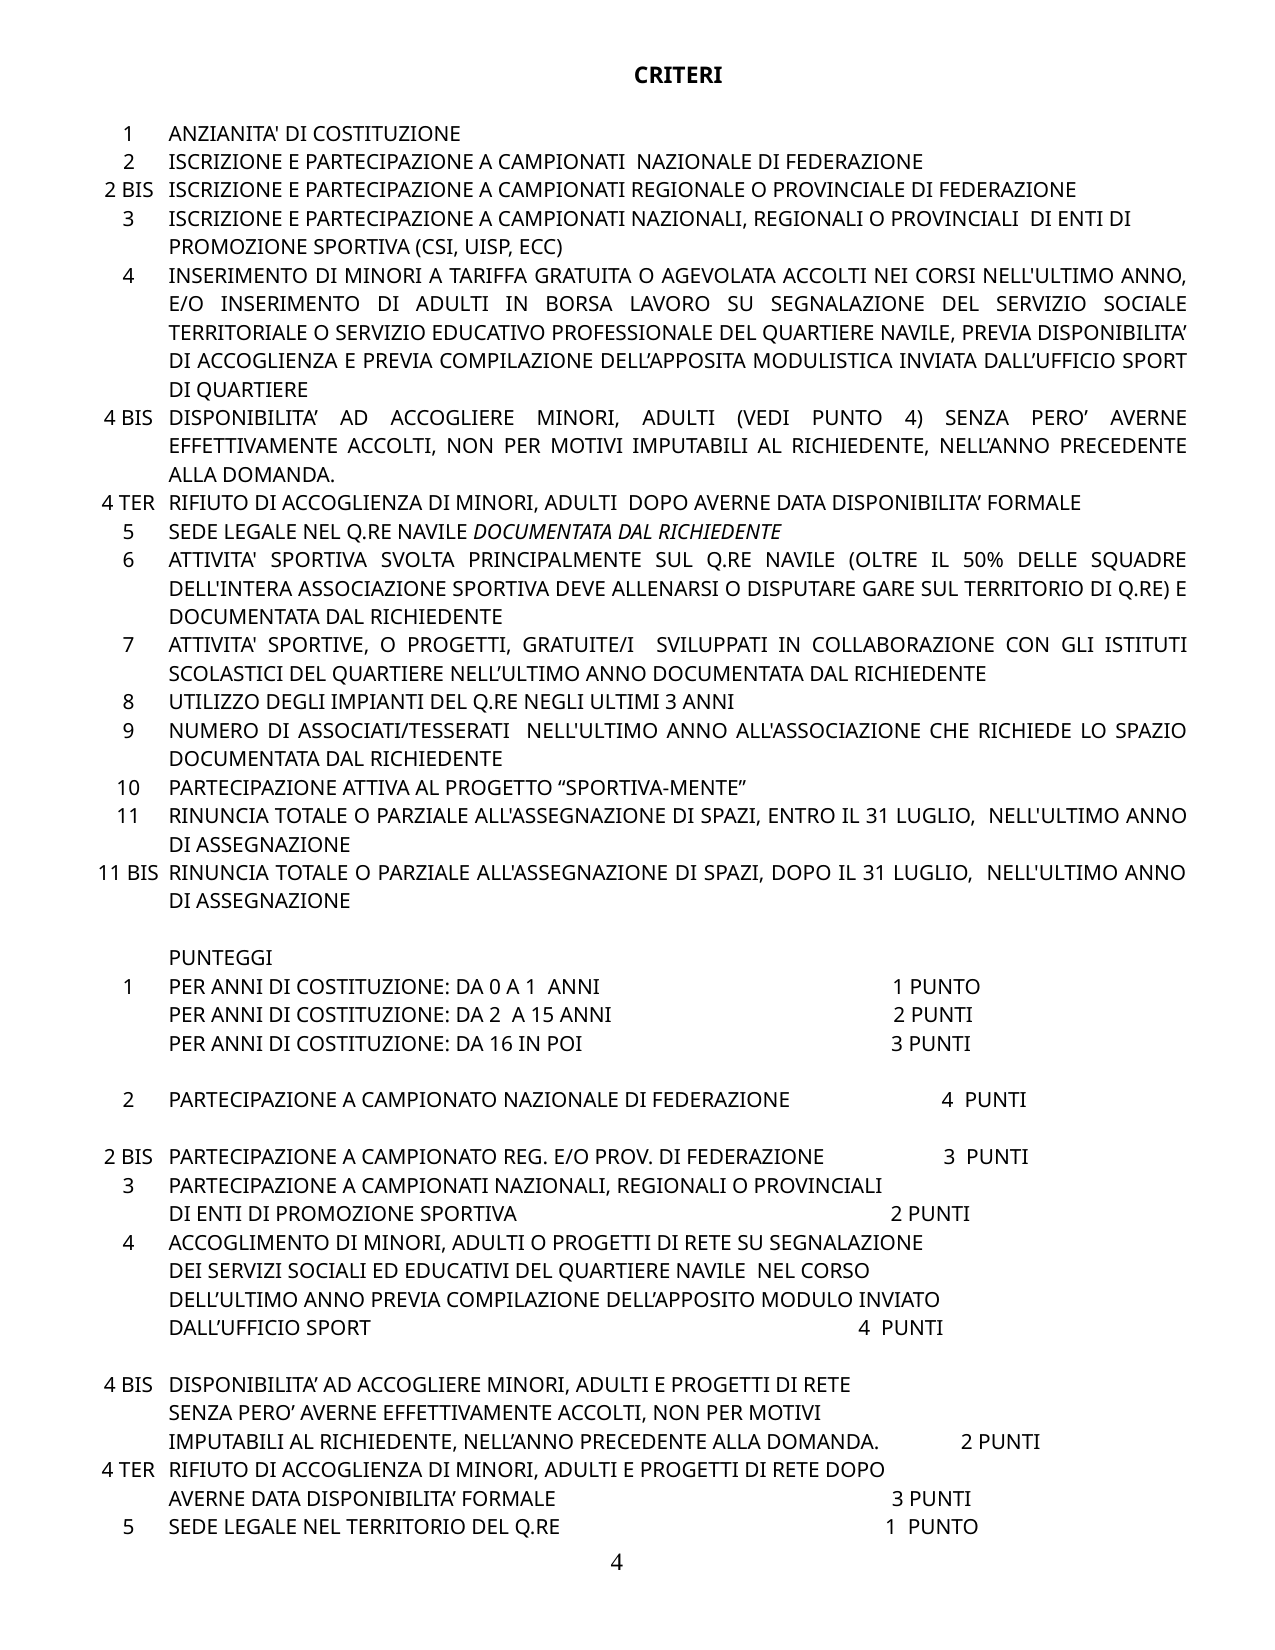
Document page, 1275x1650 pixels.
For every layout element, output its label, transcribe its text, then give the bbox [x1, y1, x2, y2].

table_cell 4 [91, 1228, 164, 1370]
table_cell [164, 1114, 1192, 1142]
table_cell [91, 1029, 164, 1057]
table_cell 2 BIS [91, 1143, 164, 1171]
table_cell 1 [91, 119, 164, 147]
table_cell PER ANNI DI COSTITUZIONE: DA 0 A 1 ANNI 1 PUNTO [164, 972, 1192, 1000]
table_cell ACCOGLIMENTO DI MINORI, ADULTI O PROGETTI DI RETE SU SEGNALAZIONE DEI SERVIZI SOCIALI ED EDUCATIVI DEL QUARTIERE NAVILE NEL CORSO DELL’ULTIMO ANNO PREVIA COMPILAZIONE DELL’APPOSITO MODULO INVIATO DALL’UFFICIO SPORT 4 PUNTI [164, 1228, 1192, 1370]
table_cell 11 [91, 801, 164, 858]
table_header CRITERI [164, 59, 1192, 119]
table_cell ISCRIZIONE E PARTECIPAZIONE A CAMPIONATI REGIONALE O PROVINCIALE DI FEDERAZIONE [164, 176, 1192, 204]
table_cell 2 [91, 147, 164, 176]
table_cell 6 [91, 545, 164, 631]
table_cell NUMERO DI ASSOCIATI/TESSERATI NELL'ULTIMO ANNO ALL'ASSOCIAZIONE CHE RICHIEDE LO SPAZIO DOCUMENTATA DAL RICHIEDENTE [164, 716, 1192, 773]
table_cell RIFIUTO DI ACCOGLIENZA DI MINORI, ADULTI E PROGETTI DI RETE DOPO AVERNE DATA DISPONIBILITA’ FORMALE 3 PUNTI [164, 1455, 1192, 1512]
table_cell PARTECIPAZIONE A CAMPIONATO NAZIONALE DI FEDERAZIONE 4 PUNTI [164, 1086, 1192, 1114]
table_cell [91, 944, 164, 972]
table_cell PER ANNI DI COSTITUZIONE: DA 16 IN POI 3 PUNTI [164, 1029, 1192, 1057]
table_cell 2 [91, 1086, 164, 1114]
table_cell UTILIZZO DEGLI IMPIANTI DEL Q.RE NEGLI ULTIMI 3 ANNI [164, 688, 1192, 716]
table_cell PER ANNI DI COSTITUZIONE: DA 2 A 15 ANNI 2 PUNTI [164, 1000, 1192, 1029]
table_cell [91, 1114, 164, 1142]
table_cell 1 [91, 972, 164, 1000]
table_cell 4 TER [91, 1455, 164, 1512]
table_cell PARTECIPAZIONE A CAMPIONATO REG. E/O PROV. DI FEDERAZIONE 3 PUNTI [164, 1143, 1192, 1171]
table_cell 7 [91, 631, 164, 687]
table_header [91, 59, 164, 119]
table_cell RIFIUTO DI ACCOGLIENZA DI MINORI, ADULTI DOPO AVERNE DATA DISPONIBILITA’ FORMALE [164, 489, 1192, 517]
table_cell 3 [91, 1171, 164, 1228]
table_cell ANZIANITA' DI COSTITUZIONE [164, 119, 1192, 147]
table_cell [91, 915, 164, 943]
table_cell 11 BIS [91, 858, 164, 915]
table_cell 4 TER [91, 489, 164, 517]
table_cell 10 [91, 773, 164, 801]
table_cell RINUNCIA TOTALE O PARZIALE ALL'ASSEGNAZIONE DI SPAZI, DOPO IL 31 LUGLIO, NELL'ULTIMO ANNO DI ASSEGNAZIONE [164, 858, 1192, 915]
table_cell [164, 1057, 1192, 1086]
table_cell 4 BIS [91, 1370, 164, 1455]
table_cell 5 [91, 517, 164, 545]
table_cell DISPONIBILITA’ AD ACCOGLIERE MINORI, ADULTI E PROGETTI DI RETE SENZA PERO’ AVERNE EFFETTIVAMENTE ACCOLTI, NON PER MOTIVI IMPUTABILI AL RICHIEDENTE, NELL’ANNO PRECEDENTE ALLA DOMANDA. 2 PUNTI [164, 1370, 1192, 1455]
table_cell 9 [91, 716, 164, 773]
table_cell 3 [91, 204, 164, 261]
table_cell RINUNCIA TOTALE O PARZIALE ALL'ASSEGNAZIONE DI SPAZI, ENTRO IL 31 LUGLIO, NELL'ULTIMO ANNO DI ASSEGNAZIONE [164, 801, 1192, 858]
table_cell DISPONIBILITA’ AD ACCOGLIERE MINORI, ADULTI (VEDI PUNTO 4) SENZA PERO’ AVERNE EFFETTIVAMENTE ACCOLTI, NON PER MOTIVI IMPUTABILI AL RICHIEDENTE, NELL’ANNO PRECEDENTE ALLA DOMANDA. [164, 403, 1192, 488]
table_cell 8 [91, 688, 164, 716]
table_cell 4 [91, 261, 164, 403]
table_cell INSERIMENTO DI MINORI A TARIFFA GRATUITA O AGEVOLATA ACCOLTI NEI CORSI NELL'ULTIMO ANNO, E/O INSERIMENTO DI ADULTI IN BORSA LAVORO SU SEGNALAZIONE DEL SERVIZIO SOCIALE TERRITORIALE O SERVIZIO EDUCATIVO PROFESSIONALE DEL QUARTIERE NAVILE, PREVIA DISPONIBILITA’ DI ACCOGLIENZA E PREVIA COMPILAZIONE DELL’APPOSITA MODULISTICA INVIATA DALL’UFFICIO SPORT DI QUARTIERE [164, 261, 1192, 403]
table_cell SEDE LEGALE NEL TERRITORIO DEL Q.RE 1 PUNTO [164, 1512, 1192, 1541]
table_cell [91, 1057, 164, 1086]
table_cell [164, 915, 1192, 943]
table_cell ISCRIZIONE E PARTECIPAZIONE A CAMPIONATI NAZIONALE DI FEDERAZIONE [164, 147, 1192, 176]
table_cell ISCRIZIONE E PARTECIPAZIONE A CAMPIONATI NAZIONALI, REGIONALI O PROVINCIALI DI ENTI DI PROMOZIONE SPORTIVA (CSI, UISP, ECC) [164, 204, 1192, 261]
table_cell 5 [91, 1512, 164, 1541]
table_cell PARTECIPAZIONE ATTIVA AL PROGETTO “SPORTIVA-MENTE” [164, 773, 1192, 801]
table_cell 4 BIS [91, 403, 164, 488]
table_cell ATTIVITA' SPORTIVE, O PROGETTI, GRATUITE/I SVILUPPATI IN COLLABORAZIONE CON GLI ISTITUTI SCOLASTICI DEL QUARTIERE NELL’ULTIMO ANNO DOCUMENTATA DAL RICHIEDENTE [164, 631, 1192, 687]
table_cell PARTECIPAZIONE A CAMPIONATI NAZIONALI, REGIONALI O PROVINCIALI DI ENTI DI PROMOZIONE SPORTIVA 2 PUNTI [164, 1171, 1192, 1228]
table_cell [91, 1000, 164, 1029]
table_cell ATTIVITA' SPORTIVA SVOLTA PRINCIPALMENTE SUL Q.RE NAVILE (OLTRE IL 50% DELLE SQUADRE DELL'INTERA ASSOCIAZIONE SPORTIVA DEVE ALLENARSI O DISPUTARE GARE SUL TERRITORIO DI Q.RE) E DOCUMENTATA DAL RICHIEDENTE [164, 545, 1192, 631]
table_cell PUNTEGGI [164, 944, 1192, 972]
table_cell 2 BIS [91, 176, 164, 204]
table_cell SEDE LEGALE NEL Q.RE NAVILE DOCUMENTATA DAL RICHIEDENTE [164, 517, 1192, 545]
